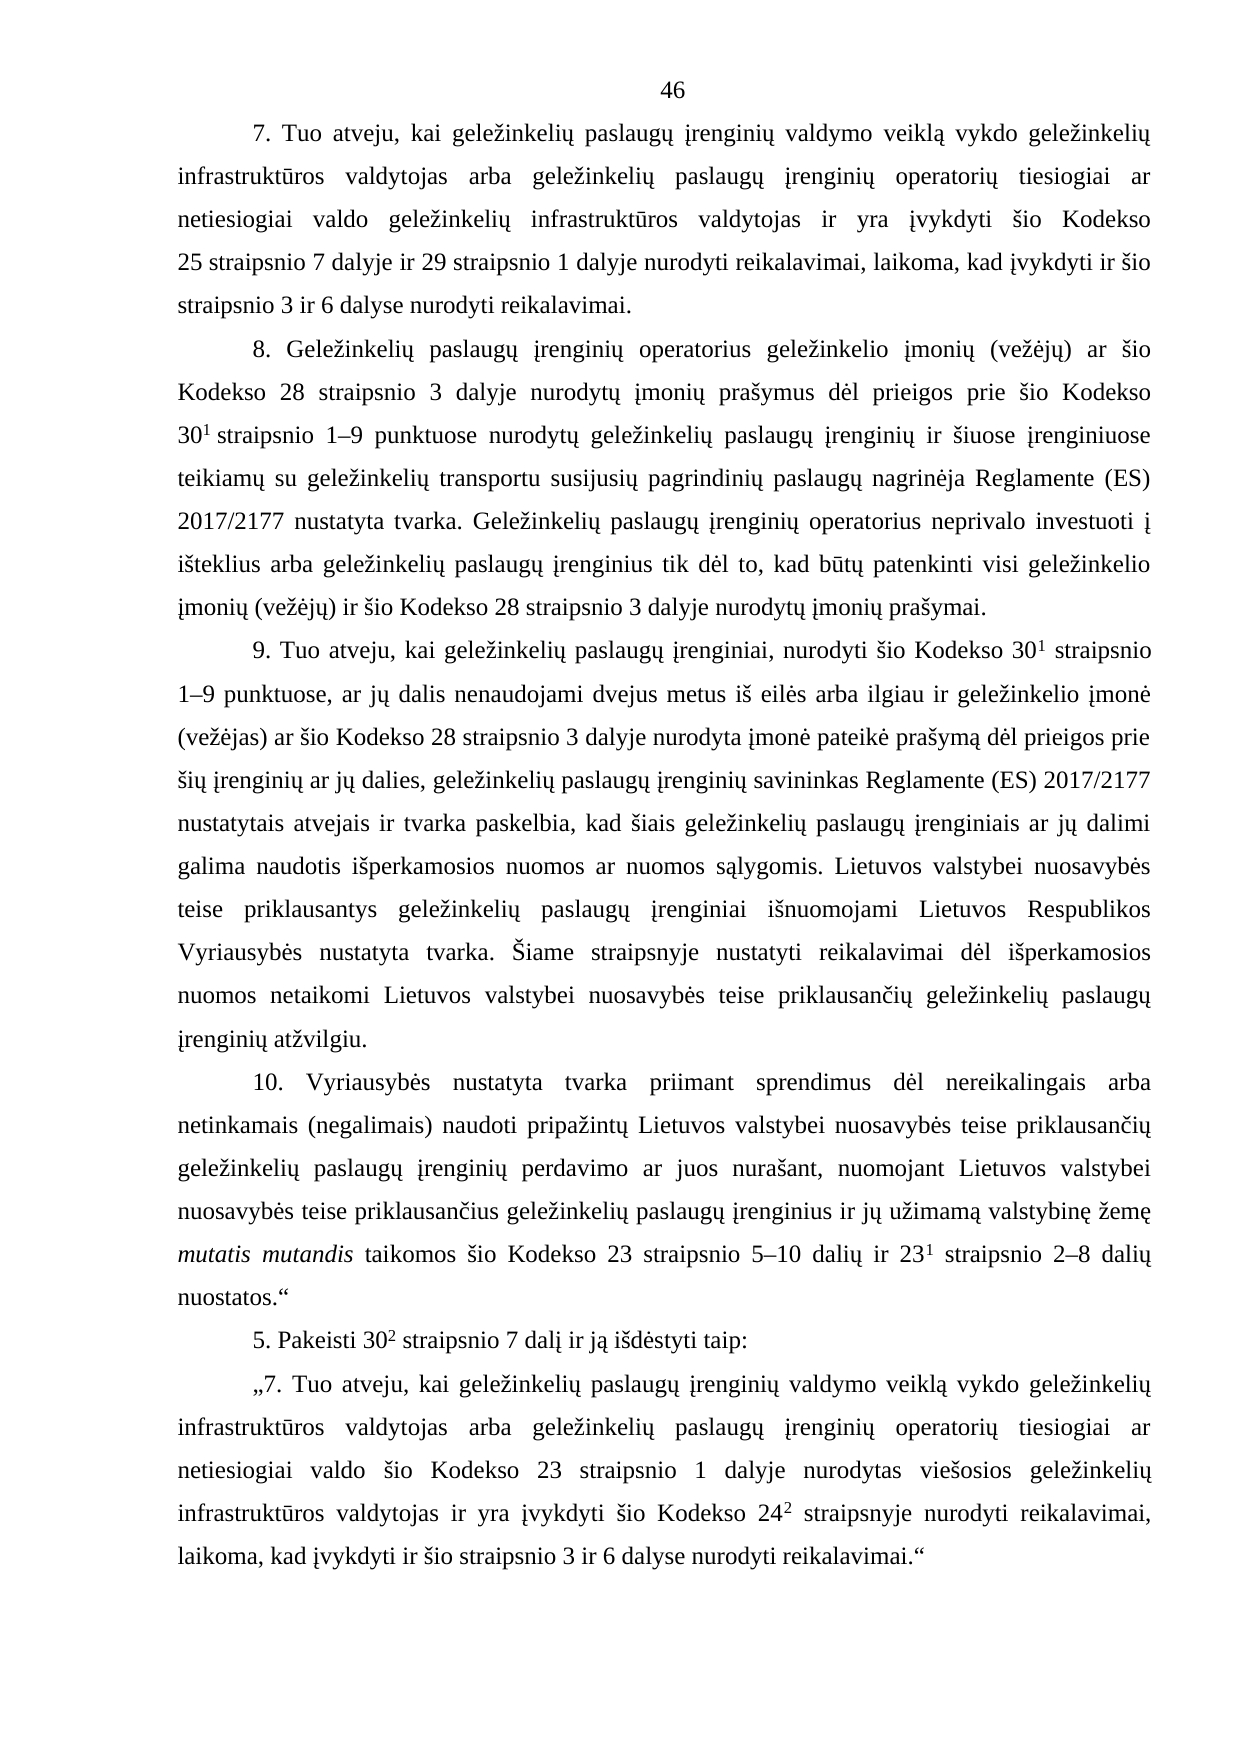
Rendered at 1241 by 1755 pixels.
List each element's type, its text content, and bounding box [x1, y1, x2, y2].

text „7. Tuo atveju, kai geležinkelių paslaugų įrenginių valdymo veiklą vykdo geležinkelių infrastruktūros valdytojas arba geležinkelių paslaugų įrenginių operatorių tiesiogiai ar netiesiogiai valdo šio Kodekso 23 straipsnio 1 dalyje nurodytas viešosios geležinkelių infrastruktūros valdytojas ir yra įvykdyti šio Kodekso 242 straipsnyje nurodyti reikalavimai, laikoma, kad įvykdyti ir šio straipsnio 3 ir 6 dalyse nurodyti reikalavimai.“ [177, 1369, 1152, 1570]
text 8. Geležinkelių paslaugų įrenginių operatorius geležinkelio įmonių (vežėjų) ar šio Kodekso 28 straipsnio 3 dalyje nurodytų įmonių prašymus dėl prieigos prie šio Kodekso 301 straipsnio 1–9 punktuose nurodytų geležinkelių paslaugų įrenginių ir šiuose įrenginiuose teikiamų su geležinkelių transportu susijusių pagrindinių paslaugų nagrinėja Reglamente (ES) 2017/2177 nustatyta tvarka. Geležinkelių paslaugų įrenginių operatorius neprivalo investuoti į išteklius arba geležinkelių paslaugų įrenginius tik dėl to, kad būtų patenkinti visi geležinkelio įmonių (vežėjų) ir šio Kodekso 28 straipsnio 3 dalyje nurodytų įmonių prašymai. [177, 334, 1152, 621]
text 10. Vyriausybės nustatyta tvarka priimant sprendimus dėl nereikalingais arba netinkamais (negalimais) naudoti pripažintų Lietuvos valstybei nuosavybės teise priklausančių geležinkelių paslaugų įrenginių perdavimo ar juos nurašant, nuomojant Lietuvos valstybei nuosavybės teise priklausančius geležinkelių paslaugų įrenginius ir jų užimamą valstybinę žemę mutatis mutandis taikomos šio Kodekso 23 straipsnio 5–10 dalių ir 231 straipsnio 2–8 dalių nuostatos.“ [177, 1067, 1152, 1311]
text 5. Pakeisti 302 straipsnio 7 dalį ir ją išdėstyti taip: [177, 1326, 1152, 1354]
text 7. Tuo atveju, kai geležinkelių paslaugų įrenginių valdymo veiklą vykdo geležinkelių infrastruktūros valdytojas arba geležinkelių paslaugų įrenginių operatorių tiesiogiai ar netiesiogiai valdo geležinkelių infrastruktūros valdytojas ir yra įvykdyti šio Kodekso 25 straipsnio 7 dalyje ir 29 straipsnio 1 dalyje nurodyti reikalavimai, laikoma, kad įvykdyti ir šio straipsnio 3 ir 6 dalyse nurodyti reikalavimai. [177, 118, 1152, 319]
text 9. Tuo atveju, kai geležinkelių paslaugų įrenginiai, nurodyti šio Kodekso 301 straipsnio 1–9 punktuose, ar jų dalis nenaudojami dvejus metus iš eilės arba ilgiau ir geležinkelio įmonė (vežėjas) ar šio Kodekso 28 straipsnio 3 dalyje nurodyta įmonė pateikė prašymą dėl prieigos prie šių įrenginių ar jų dalies, geležinkelių paslaugų įrenginių savininkas Reglamente (ES) 2017/2177 nustatytais atvejais ir tvarka paskelbia, kad šiais geležinkelių paslaugų įrenginiais ar jų dalimi galima naudotis išperkamosios nuomos ar nuomos sąlygomis. Lietuvos valstybei nuosavybės teise priklausantys geležinkelių paslaugų įrenginiai išnuomojami Lietuvos Respublikos Vyriausybės nustatyta tvarka. Šiame straipsnyje nustatyti reikalavimai dėl išperkamosios nuomos netaikomi Lietuvos valstybei nuosavybės teise priklausančių geležinkelių paslaugų įrenginių atžvilgiu. [177, 636, 1152, 1052]
